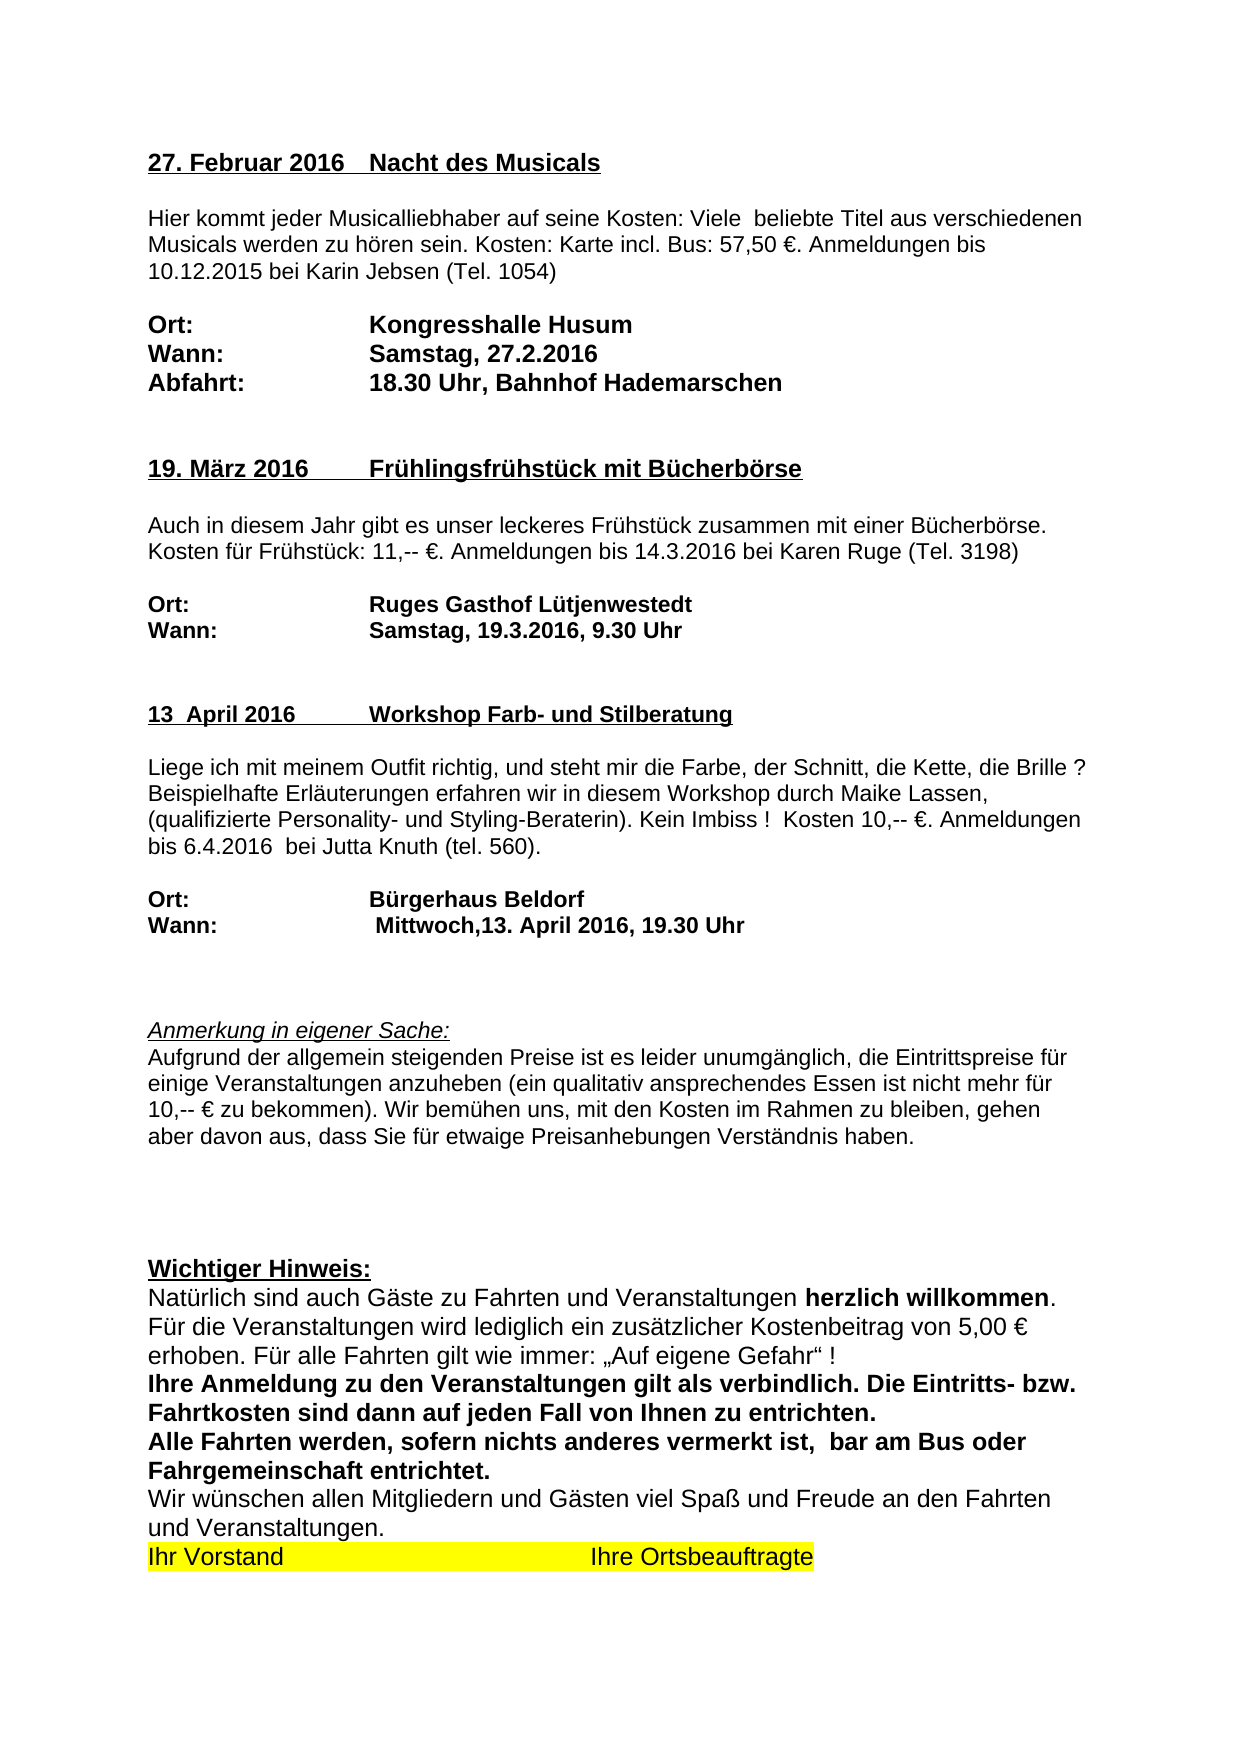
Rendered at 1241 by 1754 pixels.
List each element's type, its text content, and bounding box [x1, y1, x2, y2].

text Abfahrt: 18.30 Uhr, Bahnhof Hademarschen [148, 368, 1093, 397]
text Ihr Vorstand Ihre Ortsbeauftragte [148, 1542, 1093, 1571]
text 19. März 2016 Frühlingsfrühstück mit Bücherbörse [148, 454, 1093, 483]
text Liege ich mit meinem Outfit richtig, und steht mir die Farbe, der Schnitt, die Kette, die Brille ? Beispielhafte Erläuterungen erfahren wir in diesem Workshop durch Maike Lassen, (qualifizierte Personality- und Styling-Beraterin). Kein Imbiss ! Kosten 10,-- €. Anmeldungen bis 6.4.2016 bei Jutta Knuth (tel. 560). [148, 754, 1093, 859]
text Ort: Ruges Gasthof Lütjenwestedt [148, 591, 1093, 617]
text Natürlich sind auch Gäste zu Fahrten und Veranstaltungen herzlich willkommen. Für die Veranstaltungen wird lediglich ein zusätzlicher Kostenbeitrag von 5,00 € erhoben. Für alle Fahrten gilt wie immer: „Auf eigene Gefahr“ ! [148, 1283, 1093, 1369]
text Wann: Samstag, 27.2.2016 [148, 339, 1093, 368]
text Wann: Samstag, 19.3.2016, 9.30 Uhr [148, 617, 1093, 643]
text Wann: Mittwoch,13. April 2016, 19.30 Uhr [148, 912, 1093, 938]
text Ort: Kongresshalle Husum [148, 311, 1093, 339]
text Alle Fahrten werden, sofern nichts anderes vermerkt ist, bar am Bus oder Fahrgemeinschaft entrichtet. [148, 1427, 1093, 1484]
text 27. Februar 2016 Nacht des Musicals [148, 148, 1093, 176]
text Ihre Anmeldung zu den Veranstaltungen gilt als verbindlich. Die Eintritts- bzw. Fahrtkosten sind dann auf jeden Fall von Ihnen zu entrichten. [148, 1369, 1093, 1427]
text Hier kommt jeder Musicalliebhaber auf seine Kosten: Viele beliebte Titel aus verschiedenen Musicals werden zu hören sein. Kosten: Karte incl. Bus: 57,50 €. Anmeldungen bis 10.12.2015 bei Karin Jebsen (Tel. 1054) [148, 205, 1093, 284]
text Anmerkung in eigener Sache: [148, 1017, 1093, 1044]
text Wichtiger Hinweis: [148, 1254, 1093, 1283]
text Ort: Bürgerhaus Beldorf [148, 886, 1093, 912]
text Auch in diesem Jahr gibt es unser leckeres Frühstück zusammen mit einer Bücherbörse. Kosten für Frühstück: 11,-- €. Anmeldungen bis 14.3.2016 bei Karen Ruge (Tel. 3198) [148, 512, 1093, 564]
text 13 April 2016 Workshop Farb- und Stilberatung [148, 701, 1093, 727]
text Aufgrund der allgemein steigenden Preise ist es leider unumgänglich, die Eintrittspreise für einige Veranstaltungen anzuheben (ein qualitativ ansprechendes Essen ist nicht mehr für 10,-- € zu bekommen). Wir bemühen uns, mit den Kosten im Rahmen zu bleiben, gehen aber davon aus, dass Sie für etwaige Preisanhebungen Verständnis haben. [148, 1044, 1093, 1149]
text Wir wünschen allen Mitgliedern und Gästen viel Spaß und Freude an den Fahrten und Veranstaltungen. [148, 1484, 1093, 1542]
